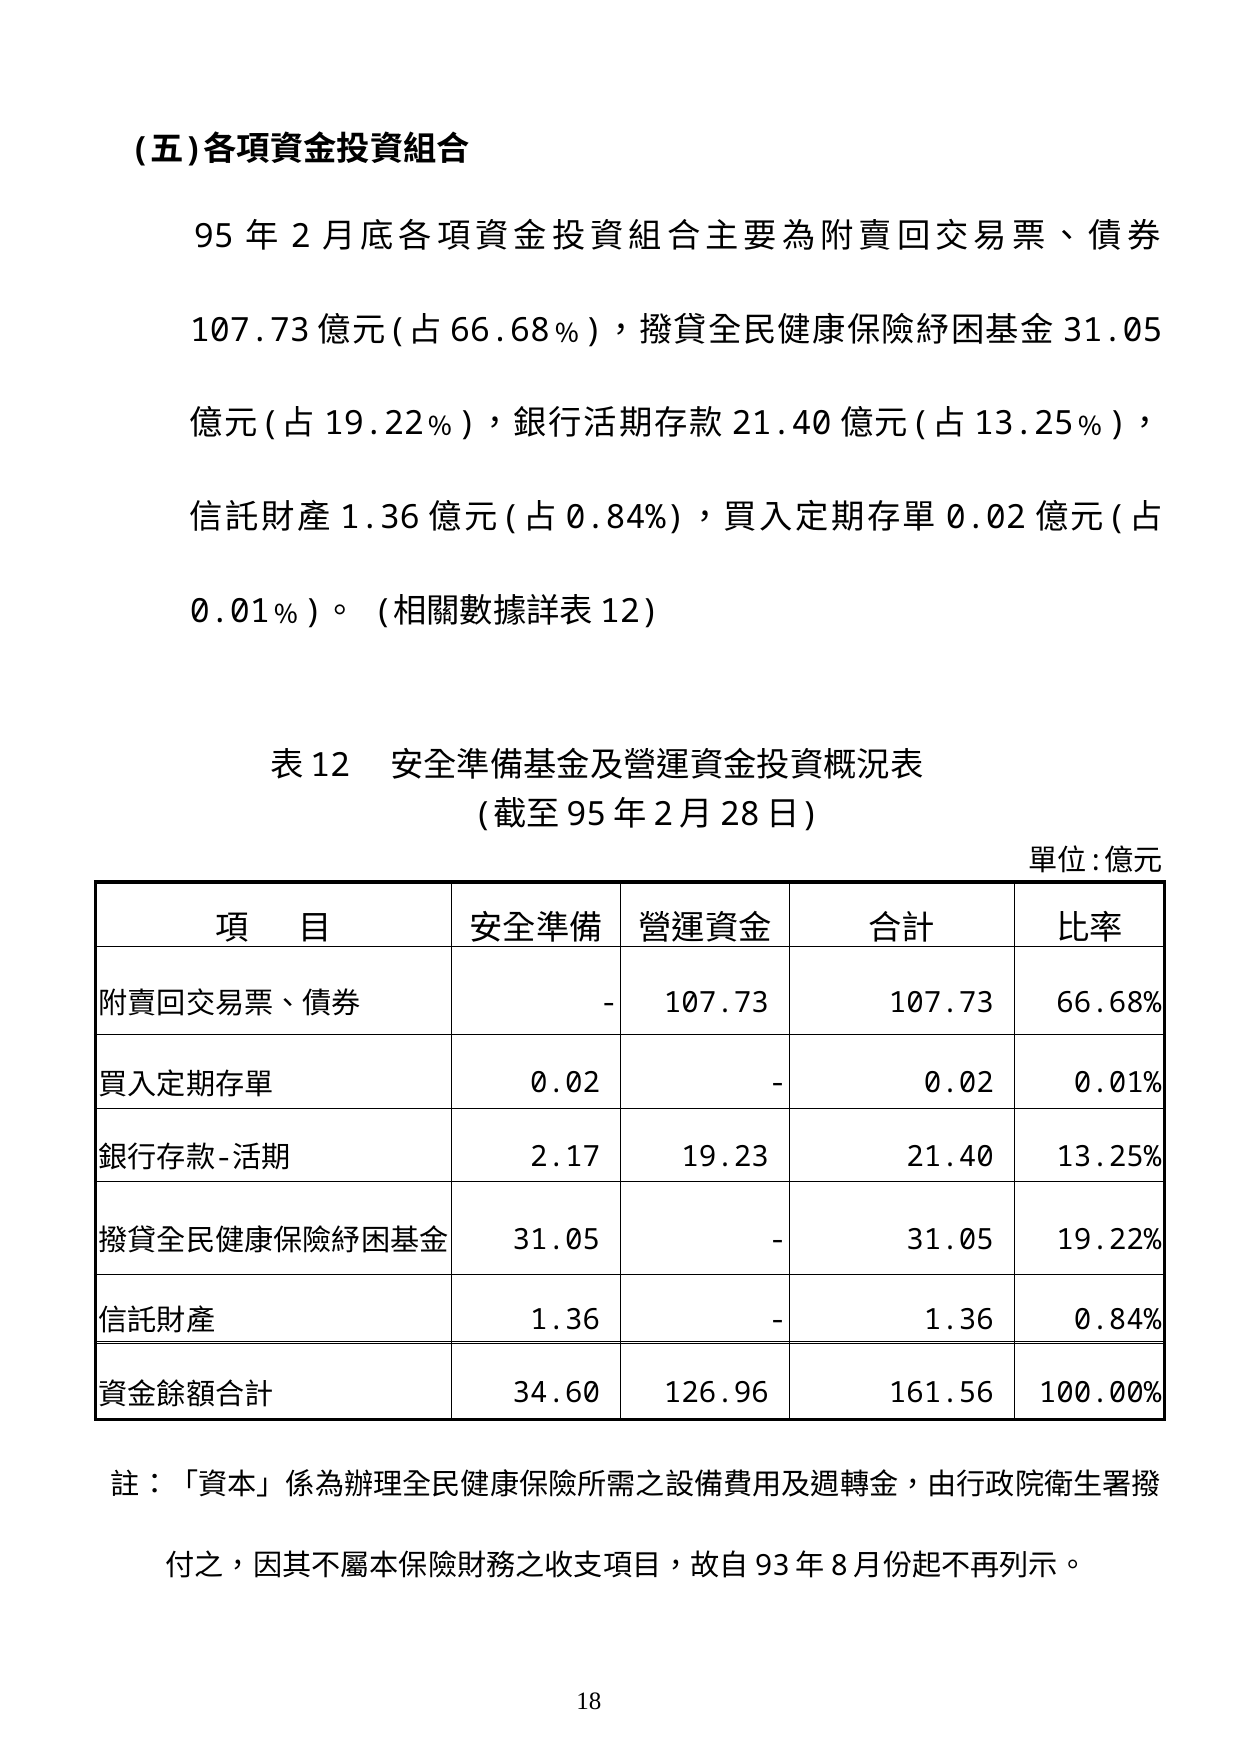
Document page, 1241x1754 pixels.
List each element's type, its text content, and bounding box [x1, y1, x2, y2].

table_cell 107.73 [621, 947, 789, 1034]
text 表12 安全準備基金及營運資金投資概況表 [130, 738, 1162, 787]
table_cell 0.02 [452, 1035, 620, 1108]
table_cell 銀行存款-活期 [97, 1109, 451, 1181]
text [561, 1679, 636, 1754]
text 單位:億元 [130, 835, 1162, 880]
table_cell 100.00% [1015, 1344, 1163, 1418]
table_cell 資金餘額合計 [97, 1344, 451, 1418]
table_header 項 目 [97, 884, 451, 946]
table_cell 34.60 [452, 1344, 620, 1418]
table_cell 1.36 [452, 1275, 620, 1341]
table_header 營運資金 [621, 884, 789, 946]
table_cell 1.36 [790, 1275, 1014, 1341]
table_header 比率 [1015, 884, 1163, 946]
text (截至95年2月28日) [130, 787, 1162, 835]
table_cell 信託財產 [97, 1275, 451, 1341]
table_cell - [621, 1035, 789, 1108]
text 付之，因其不屬本保險財務之收支項目，故自93年8月份起不再列示。 [165, 1521, 1213, 1584]
table_cell 126.96 [621, 1344, 789, 1418]
table_cell - [452, 947, 620, 1034]
table_cell 19.22% [1015, 1182, 1163, 1273]
table_cell 13.25% [1015, 1109, 1163, 1181]
table_cell 19.23 [621, 1109, 789, 1181]
table_cell 0.02 [790, 1035, 1014, 1108]
table_cell 2.17 [452, 1109, 620, 1181]
table_header 合計 [790, 884, 1014, 946]
table_header 安全準備 [452, 884, 620, 946]
table_cell 0.84% [1015, 1275, 1163, 1341]
table_cell 21.40 [790, 1109, 1014, 1181]
table_cell 買入定期存單 [97, 1035, 451, 1108]
table_cell - [621, 1182, 789, 1273]
text 95年2月底各項資金投資組合主要為附賣回交易票、債券107.73億元(占66.68﹪)，撥貸全民健康保險紓困基金31.05億元(占19.22﹪)，銀行活期存款21.40億元(占13.25﹪)，信託財產1.36億元(占0.84%)，買入定期存單0.02億元(占0.01﹪)。 (相關數據詳表12) [189, 191, 1162, 629]
table_cell 107.73 [790, 947, 1014, 1034]
table_cell 31.05 [452, 1182, 620, 1273]
table_cell 66.68% [1015, 947, 1163, 1034]
table_cell 附賣回交易票、債券 [97, 947, 451, 1034]
text (五)各項資金投資組合 [130, 104, 1162, 167]
table_cell - [621, 1275, 789, 1341]
text 18 [576, 1686, 621, 1715]
text 註：「資本」係為辦理全民健康保險所需之設備費用及週轉金，由行政院衛生署撥 [93, 1440, 1213, 1502]
table_cell 0.01% [1015, 1035, 1163, 1108]
table_cell 撥貸全民健康保險紓困基金 [97, 1182, 451, 1273]
table_cell 31.05 [790, 1182, 1014, 1273]
table_cell 161.56 [790, 1344, 1014, 1418]
